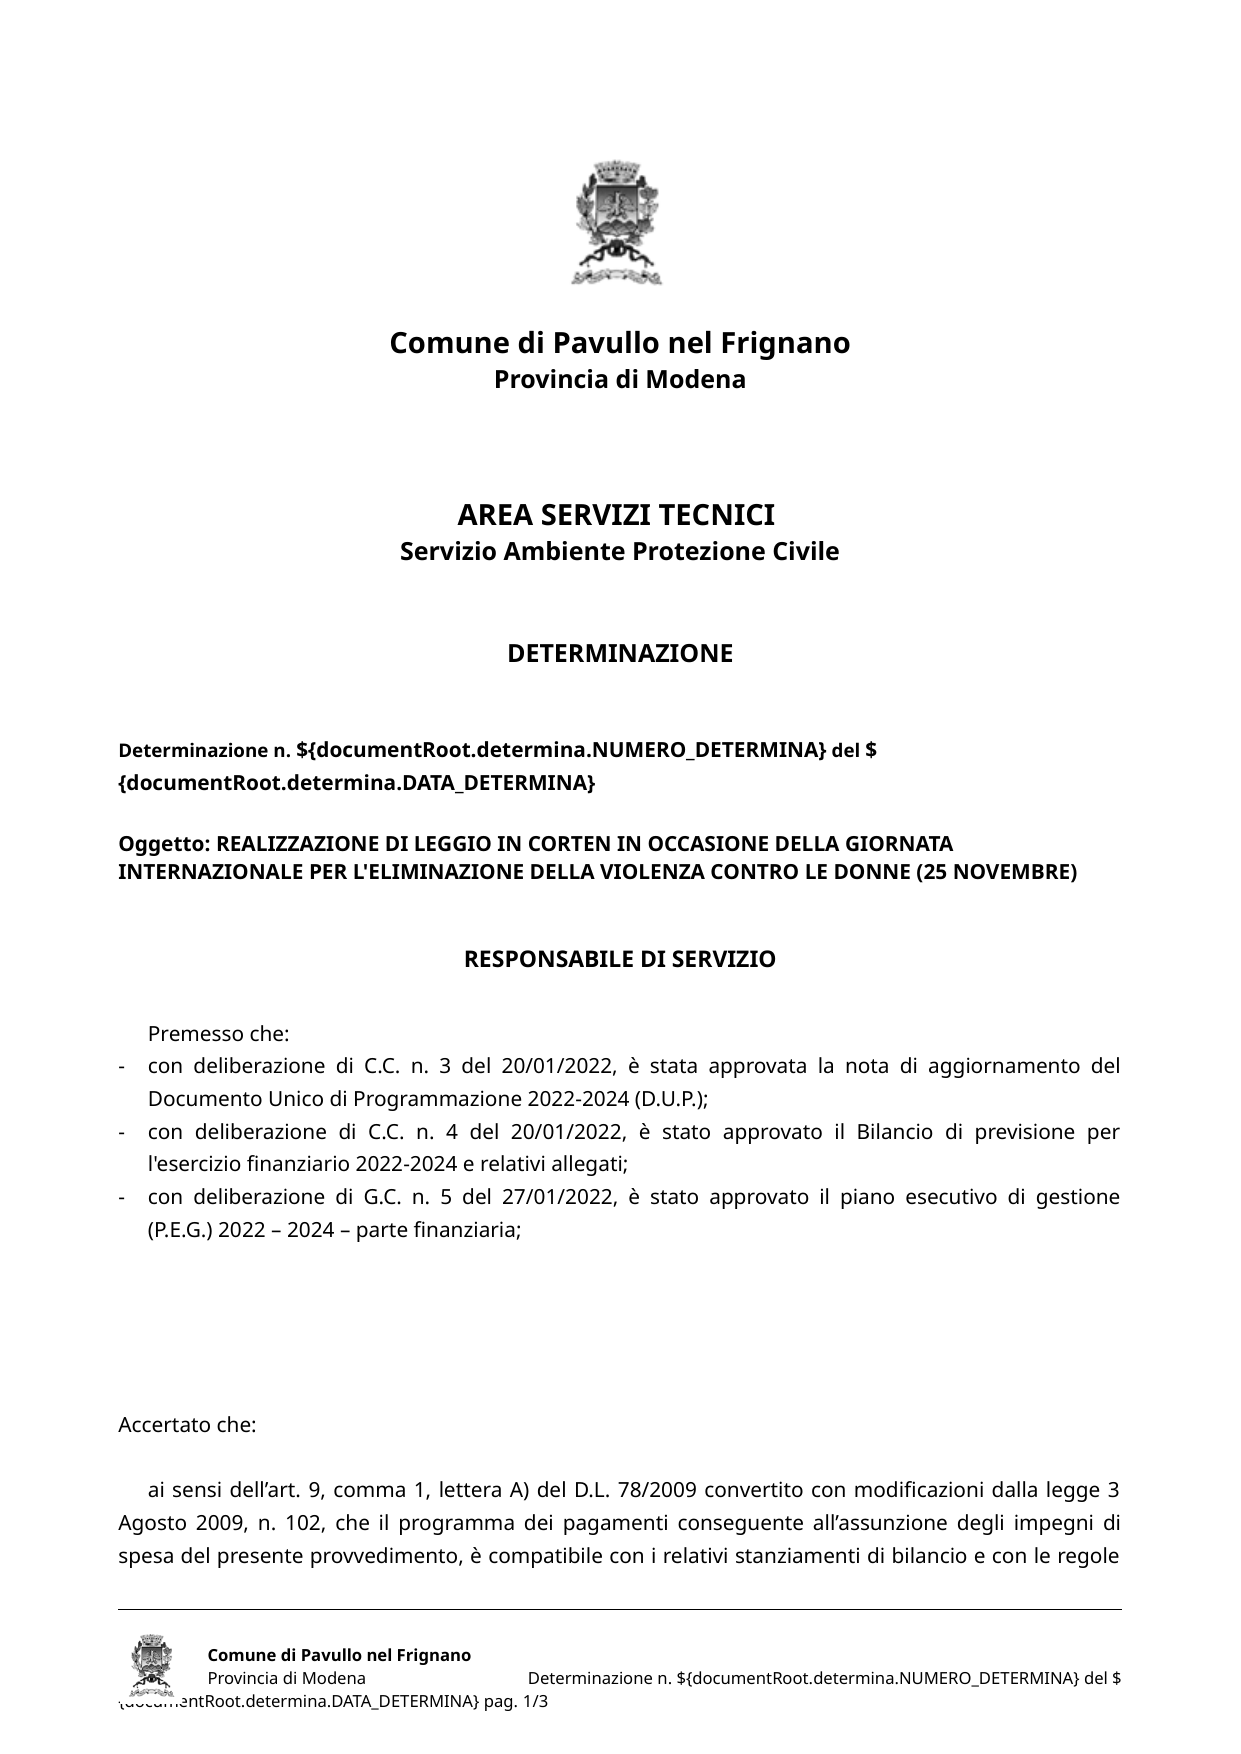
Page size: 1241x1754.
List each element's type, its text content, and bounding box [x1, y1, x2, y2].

picture [546, 152, 695, 289]
text RESPONSABILE DI SERVIZIO [118, 943, 1122, 974]
text Accertato che: [118, 1410, 1122, 1439]
text Servizio Ambiente Protezione Civile [118, 533, 1122, 568]
list con deliberazione di C.C. n. 4 del 20/01/2022, è stato approvato il Bilancio di previsione per l'esercizio finanziario 2022-2024 e relativi allegati; [118, 1117, 1122, 1178]
text Determinazione n. ${documentRoot.determina.NUMERO_DETERMINA} del ${documentRoot.determina.DATA_DETERMINA} [118, 735, 1122, 796]
text DETERMINAZIONE [118, 636, 1122, 670]
text Oggetto: REALIZZAZIONE DI LEGGIO IN CORTEN IN OCCASIONE DELLA GIORNATA INTERNAZIONALE PER L'ELIMINAZIONE DELLA VIOLENZA CONTRO LE DONNE (25 NOVEMBRE) [118, 829, 1122, 886]
list con deliberazione di C.C. n. 3 del 20/01/2022, è stata approvata la nota di aggiornamento del Documento Unico di Programmazione 2022-2024 (D.U.P.); [118, 1052, 1122, 1113]
list con deliberazione di G.C. n. 5 del 27/01/2022, è stato approvato il piano esecutivo di gestione (P.E.G.) 2022 – 2024 – parte finanziaria; [118, 1182, 1122, 1243]
text Premesso che: [118, 1019, 1122, 1047]
picture [120, 1631, 183, 1704]
text AREA SERVIZI TECNICI [118, 494, 1122, 533]
text ai sensi dell’art. 9, comma 1, lettera A) del D.L. 78/2009 convertito con modificazioni dalla legge 3 Agosto 2009, n. 102, che il programma dei pagamenti conseguente all’assunzione degli impegni di spesa del presente provvedimento, è compatibile con i relativi stanziamenti di bilancio e con le regole [118, 1476, 1122, 1569]
